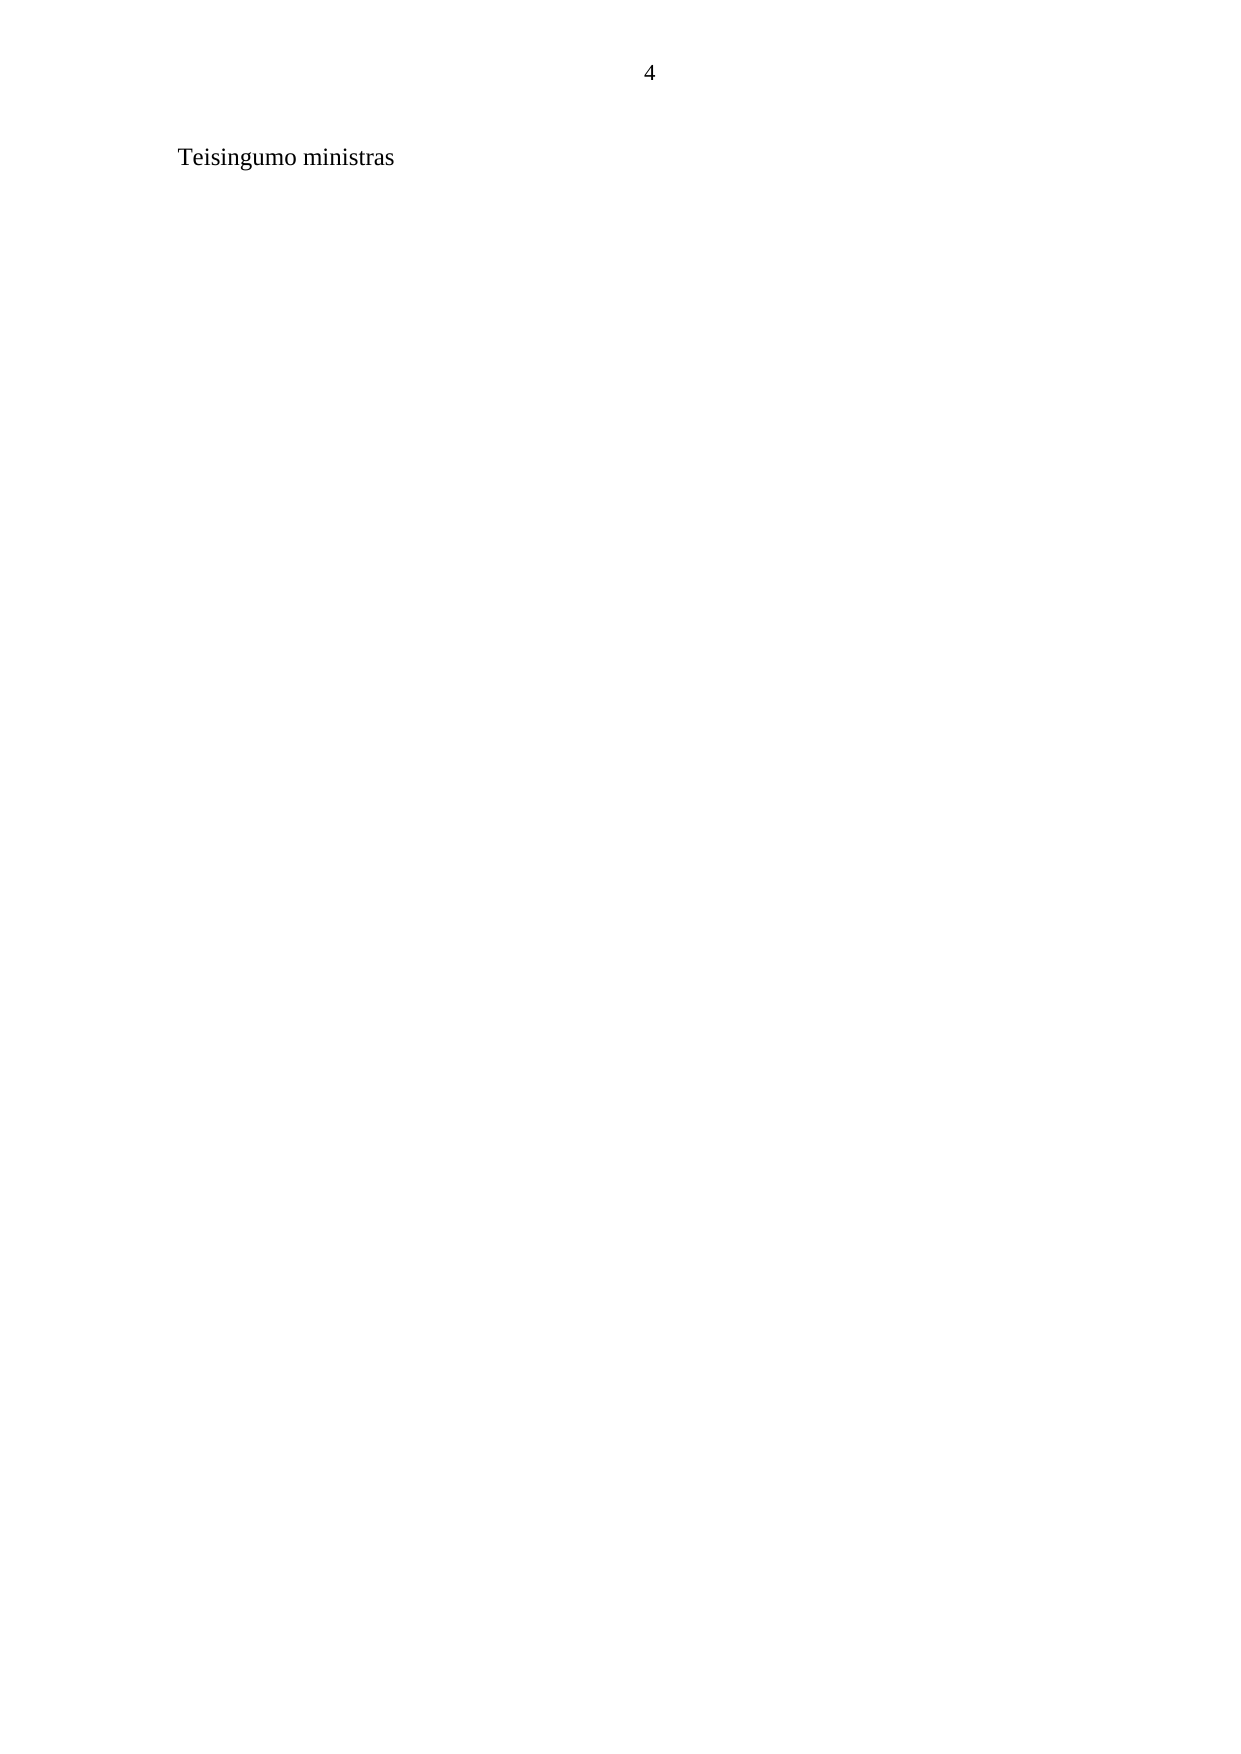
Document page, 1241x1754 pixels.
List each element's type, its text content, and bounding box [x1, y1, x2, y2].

text Teisingumo ministras [177, 142, 1122, 171]
